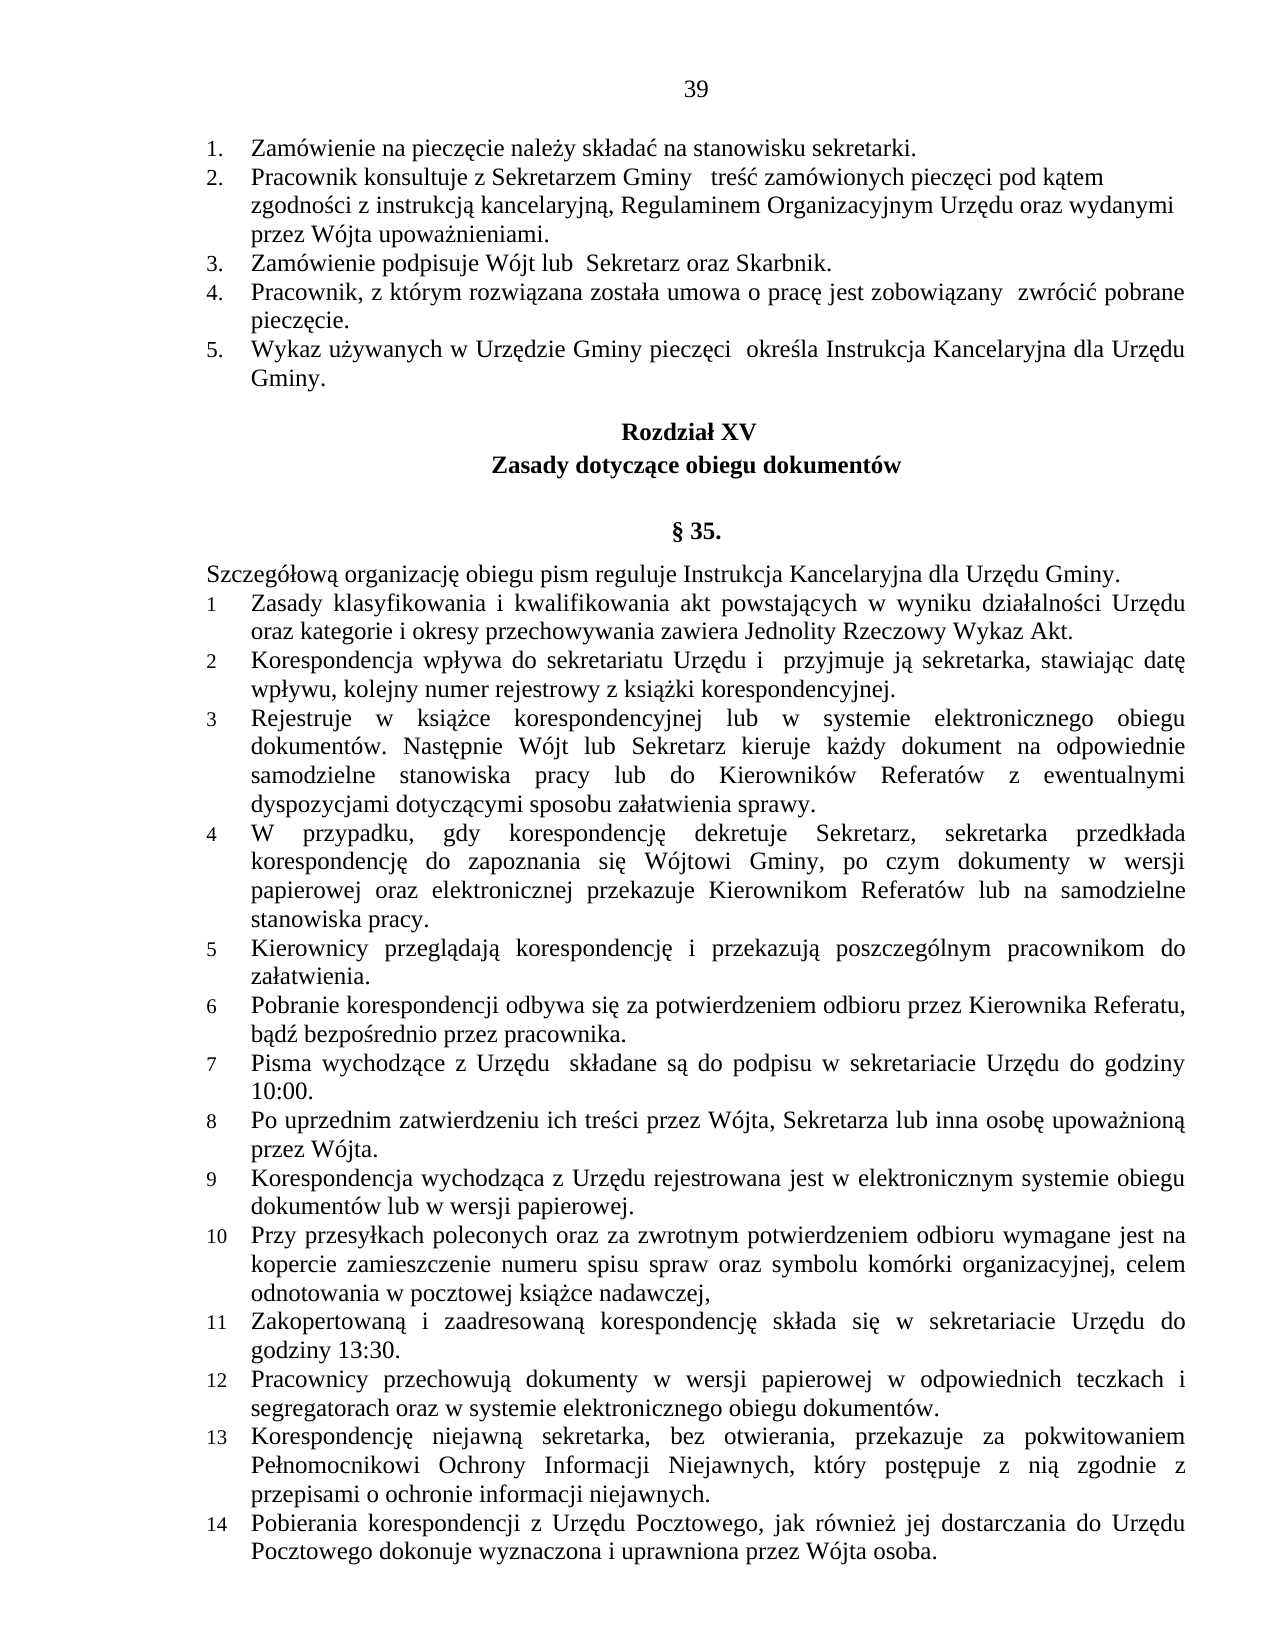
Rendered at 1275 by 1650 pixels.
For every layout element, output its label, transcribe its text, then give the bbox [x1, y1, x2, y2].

text § 35. [206, 516, 1186, 544]
list W przypadku, gdy korespondencję dekretuje Sekretarz, sekretarka przedkłada korespondencję do zapoznania się Wójtowi Gminy, po czym dokumenty w wersji papierowej oraz elektronicznej przekazuje Kierownikom Referatów lub na samodzielne stanowiska pracy. [206, 818, 1186, 933]
list Korespondencja wychodząca z Urzędu rejestrowana jest w elektronicznym systemie obiegu dokumentów lub w wersji papierowej. [206, 1163, 1186, 1220]
list Wykaz używanych w Urzędzie Gminy pieczęci określa Instrukcja Kancelaryjna dla Urzędu Gminy. [206, 334, 1186, 392]
subtitle Zasady dotyczące obiegu dokumentów [206, 450, 1186, 478]
list Korespondencję niejawną sekretarka, bez otwierania, przekazuje za pokwitowaniem Pełnomocnikowi Ochrony Informacji Niejawnych, który postępuje z nią zgodnie z przepisami o ochronie informacji niejawnych. [206, 1421, 1186, 1508]
list Przy przesyłkach poleconych oraz za zwrotnym potwierdzeniem odbioru wymagane jest na kopercie zamieszczenie numeru spisu spraw oraz symbolu komórki organizacyjnej, celem odnotowania w pocztowej książce nadawczej, [206, 1220, 1186, 1306]
text Rozdział XV [191, 417, 1186, 445]
list Pracownik, z którym rozwiązana została umowa o pracę jest zobowiązany zwrócić pobrane pieczęcie. [206, 277, 1186, 334]
list Pracownik konsultuje z Sekretarzem Gminy treść zamówionych pieczęci pod kątem zgodności z instrukcją kancelaryjną, Regulaminem Organizacyjnym Urzędu oraz wydanymi przez Wójta upoważnieniami. [206, 162, 1186, 248]
list Kierownicy przeglądają korespondencję i przekazują poszczególnym pracownikom do załatwienia. [206, 933, 1186, 990]
list Po uprzednim zatwierdzeniu ich treści przez Wójta, Sekretarza lub inna osobę upoważnioną przez Wójta. [206, 1105, 1186, 1163]
list Pracownicy przechowują dokumenty w wersji papierowej w odpowiednich teczkach i segregatorach oraz w systemie elektronicznego obiegu dokumentów. [206, 1364, 1186, 1421]
list Pisma wychodzące z Urzędu składane są do podpisu w sekretariacie Urzędu do godziny 10:00. [206, 1048, 1186, 1105]
list Pobranie korespondencji odbywa się za potwierdzeniem odbioru przez Kierownika Referatu, bądź bezpośrednio przez pracownika. [206, 990, 1186, 1048]
list Korespondencja wpływa do sekretariatu Urzędu i przyjmuje ją sekretarka, stawiając datę wpływu, kolejny numer rejestrowy z książki korespondencyjnej. [206, 645, 1186, 703]
text Szczegółową organizację obiegu pism reguluje Instrukcja Kancelaryjna dla Urzędu Gminy. [206, 559, 1186, 588]
list Zakopertowaną i zaadresowaną korespondencję składa się w sekretariacie Urzędu do godziny 13:30. [206, 1306, 1186, 1364]
list Zamówienie na pieczęcie należy składać na stanowisku sekretarki. [206, 133, 1186, 162]
list Zamówienie podpisuje Wójt lub Sekretarz oraz Skarbnik. [206, 248, 1186, 277]
list Pobierania korespondencji z Urzędu Pocztowego, jak również jej dostarczania do Urzędu Pocztowego dokonuje wyznaczona i uprawniona przez Wójta osoba. [206, 1508, 1186, 1565]
list Rejestruje w książce korespondencyjnej lub w systemie elektronicznego obiegu dokumentów. Następnie Wójt lub Sekretarz kieruje każdy dokument na odpowiednie samodzielne stanowiska pracy lub do Kierowników Referatów z ewentualnymi dyspozycjami dotyczącymi sposobu załatwienia sprawy. [206, 703, 1186, 818]
list Zasady klasyfikowania i kwalifikowania akt powstających w wyniku działalności Urzędu oraz kategorie i okresy przechowywania zawiera Jednolity Rzeczowy Wykaz Akt. [206, 588, 1186, 645]
